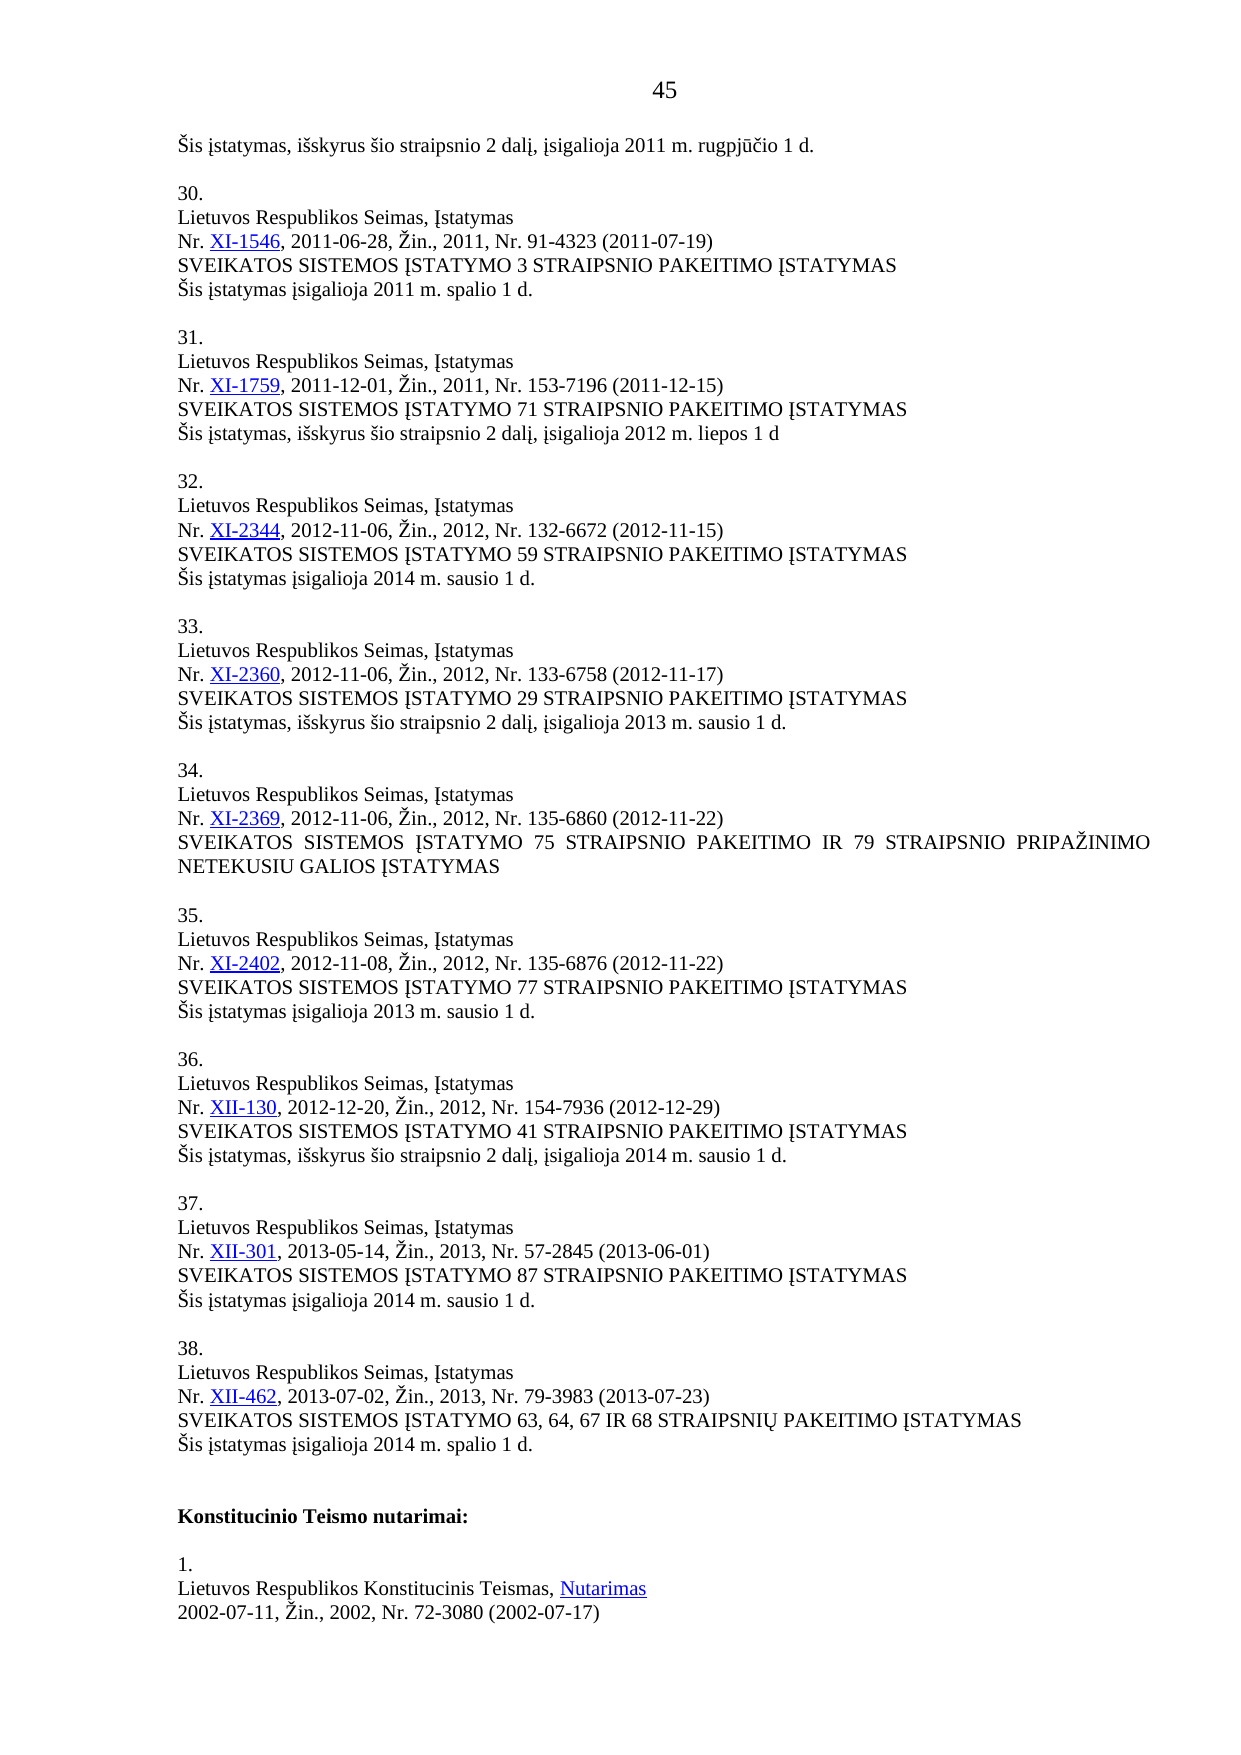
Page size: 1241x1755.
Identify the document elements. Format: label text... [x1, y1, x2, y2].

text Lietuvos Respublikos Seimas, Įstatymas [177, 927, 1152, 951]
text Šis įstatymas įsigalioja 2014 m. sausio 1 d. [177, 1287, 1152, 1312]
text Nr. XII-462, 2013-07-02, Žin., 2013, Nr. 79-3983 (2013-07-23) [177, 1384, 1152, 1408]
text SVEIKATOS SISTEMOS ĮSTATYMO 87 STRAIPSNIO PAKEITIMO ĮSTATYMAS [177, 1263, 1152, 1287]
text SVEIKATOS SISTEMOS ĮSTATYMO 75 STRAIPSNIO PAKEITIMO IR 79 STRAIPSNIO PRIPAŽINIMO NETEKUSIU GALIOS ĮSTATYMAS [177, 830, 1152, 878]
text SVEIKATOS SISTEMOS ĮSTATYMO 29 STRAIPSNIO PAKEITIMO ĮSTATYMAS [177, 686, 1152, 710]
text SVEIKATOS SISTEMOS ĮSTATYMO 59 STRAIPSNIO PAKEITIMO ĮSTATYMAS [177, 542, 1152, 566]
text 33. [177, 614, 1152, 638]
text 38. [177, 1336, 1152, 1360]
text 30. [177, 181, 1152, 205]
text Šis įstatymas įsigalioja 2013 m. sausio 1 d. [177, 999, 1152, 1023]
text SVEIKATOS SISTEMOS ĮSTATYMO 41 STRAIPSNIO PAKEITIMO ĮSTATYMAS [177, 1119, 1152, 1143]
text Šis įstatymas įsigalioja 2014 m. spalio 1 d. [177, 1432, 1152, 1456]
text Lietuvos Respublikos Seimas, Įstatymas [177, 1360, 1152, 1384]
text Nr. XII-301, 2013-05-14, Žin., 2013, Nr. 57-2845 (2013-06-01) [177, 1239, 1152, 1263]
text 36. [177, 1047, 1152, 1071]
text Lietuvos Respublikos Seimas, Įstatymas [177, 205, 1152, 229]
text Nr. XII-130, 2012-12-20, Žin., 2012, Nr. 154-7936 (2012-12-29) [177, 1095, 1152, 1119]
text 32. [177, 469, 1152, 493]
text Šis įstatymas, išskyrus šio straipsnio 2 dalį, įsigalioja 2011 m. rugpjūčio 1 d. [177, 132, 1152, 157]
text Šis įstatymas, išskyrus šio straipsnio 2 dalį, įsigalioja 2013 m. sausio 1 d. [177, 710, 1152, 734]
text Lietuvos Respublikos Seimas, Įstatymas [177, 638, 1152, 662]
text 35. [177, 902, 1152, 927]
text 31. [177, 325, 1152, 349]
text Lietuvos Respublikos Seimas, Įstatymas [177, 349, 1152, 373]
text SVEIKATOS SISTEMOS ĮSTATYMO 3 STRAIPSNIO PAKEITIMO ĮSTATYMAS [177, 253, 1152, 277]
text SVEIKATOS SISTEMOS ĮSTATYMO 71 STRAIPSNIO PAKEITIMO ĮSTATYMAS [177, 397, 1152, 421]
text Konstitucinio Teismo nutarimai: [177, 1504, 1152, 1528]
text Nr. XI-2402, 2012-11-08, Žin., 2012, Nr. 135-6876 (2012-11-22) [177, 951, 1152, 975]
text 1. [177, 1552, 1152, 1576]
text Lietuvos Respublikos Seimas, Įstatymas [177, 1215, 1152, 1239]
text Šis įstatymas, išskyrus šio straipsnio 2 dalį, įsigalioja 2014 m. sausio 1 d. [177, 1143, 1152, 1167]
text Lietuvos Respublikos Seimas, Įstatymas [177, 782, 1152, 806]
text Nr. XI-2360, 2012-11-06, Žin., 2012, Nr. 133-6758 (2012-11-17) [177, 662, 1152, 686]
text Šis įstatymas įsigalioja 2014 m. sausio 1 d. [177, 566, 1152, 590]
text Nr. XI-1546, 2011-06-28, Žin., 2011, Nr. 91-4323 (2011-07-19) [177, 229, 1152, 253]
text Nr. XI-2369, 2012-11-06, Žin., 2012, Nr. 135-6860 (2012-11-22) [177, 806, 1152, 830]
text 34. [177, 758, 1152, 782]
text Šis įstatymas, išskyrus šio straipsnio 2 dalį, įsigalioja 2012 m. liepos 1 d [177, 421, 1152, 445]
text SVEIKATOS SISTEMOS ĮSTATYMO 77 STRAIPSNIO PAKEITIMO ĮSTATYMAS [177, 975, 1152, 999]
text Lietuvos Respublikos Seimas, Įstatymas [177, 493, 1152, 517]
text 2002-07-11, Žin., 2002, Nr. 72-3080 (2002-07-17) [177, 1600, 1152, 1624]
text Lietuvos Respublikos Seimas, Įstatymas [177, 1071, 1152, 1095]
text SVEIKATOS SISTEMOS ĮSTATYMO 63, 64, 67 IR 68 STRAIPSNIŲ PAKEITIMO ĮSTATYMAS [177, 1408, 1152, 1432]
text Nr. XI-2344, 2012-11-06, Žin., 2012, Nr. 132-6672 (2012-11-15) [177, 517, 1152, 542]
text Lietuvos Respublikos Konstitucinis Teismas, Nutarimas [177, 1576, 1152, 1600]
text 37. [177, 1191, 1152, 1215]
text Šis įstatymas įsigalioja 2011 m. spalio 1 d. [177, 277, 1152, 301]
text Nr. XI-1759, 2011-12-01, Žin., 2011, Nr. 153-7196 (2011-12-15) [177, 373, 1152, 397]
